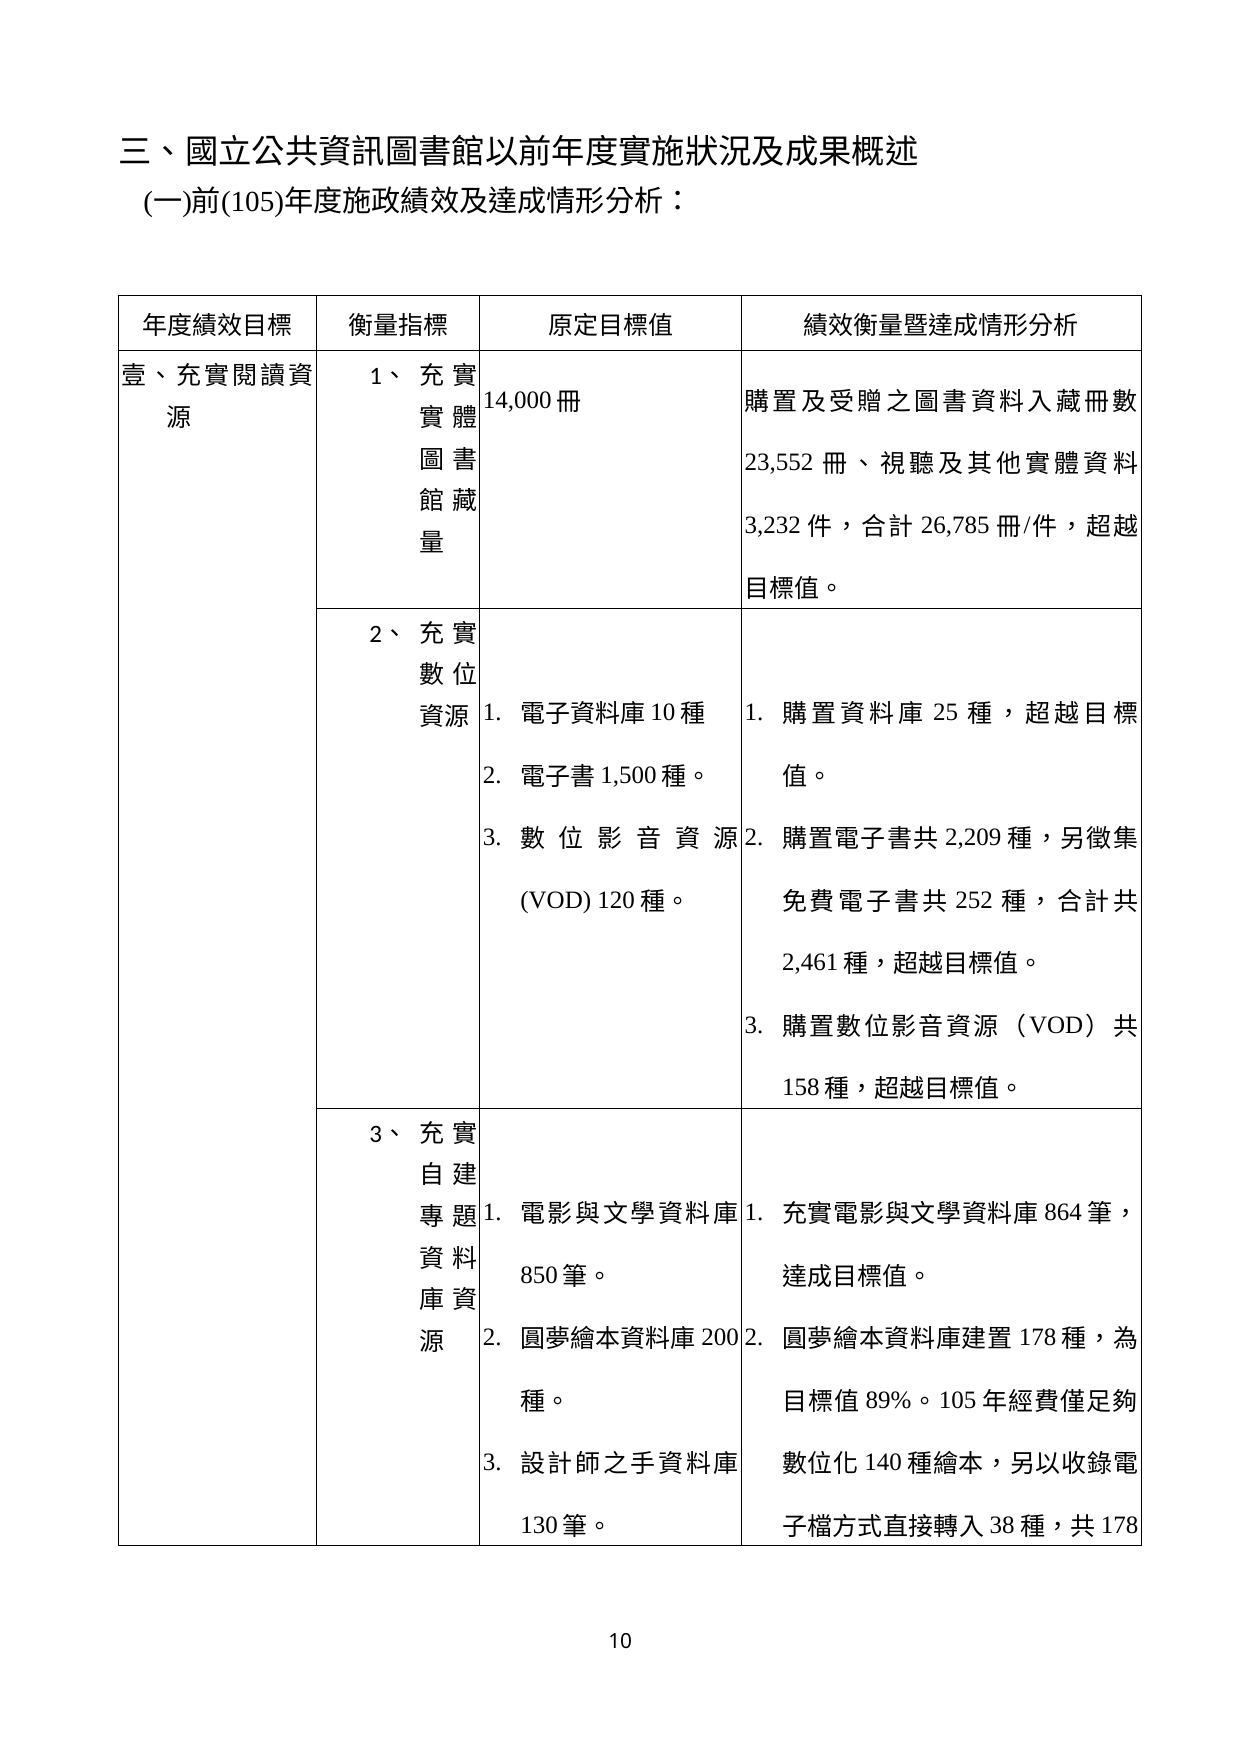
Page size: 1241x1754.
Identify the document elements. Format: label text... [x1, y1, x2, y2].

table_cell 充實數位資源 [317, 609, 479, 1108]
table_cell 電影與文學資料庫850筆。 圓夢繪本資料庫200種。 設計師之手資料庫130筆。 [480, 1109, 741, 1545]
text (一)前(105)年度施政績效及達成情形分析： [143, 170, 1122, 222]
table_cell 購置資料庫25種，超越目標值。 購置電子書共2,209種，另徵集免費電子書共252種，合計共2,461種，超越目標值。 購置數位影音資源（VOD）共158種，超越目標值。 [742, 609, 1141, 1108]
table_header 衡量指標 [317, 296, 479, 350]
text 三、國立公共資訊圖書館以前年度實施狀況及成果概述 [118, 108, 1122, 170]
table_cell 14,000冊 [480, 351, 741, 608]
table_header 原定目標值 [480, 296, 741, 350]
table_cell 充實自建專題資料庫資源 [317, 1109, 479, 1545]
table_cell 購置及受贈之圖書資料入藏冊數23,552冊、視聽及其他實體資料3,232件，合計26,785冊/件，超越目標值。 [742, 351, 1141, 608]
table_cell 充實電影與文學資料庫864筆，達成目標值。 圓夢繪本資料庫建置178種，為目標值89%。105年經費僅足夠數位化140種繪本，另以收錄電子檔方式直接轉入38種，共178種。 設計師之手資料庫222筆，超越目標值。 [742, 1109, 1141, 1545]
table_header 年度績效目標 [119, 296, 316, 350]
table_cell 電子資料庫10種 電子書1,500種。 數位影音資源(VOD) 120種。 [480, 609, 741, 1108]
table_header 績效衡量暨達成情形分析 [742, 296, 1141, 350]
table_cell 充實實體圖書館藏量 [317, 351, 479, 608]
table_cell 壹、充實閱讀資源 [119, 351, 316, 1545]
